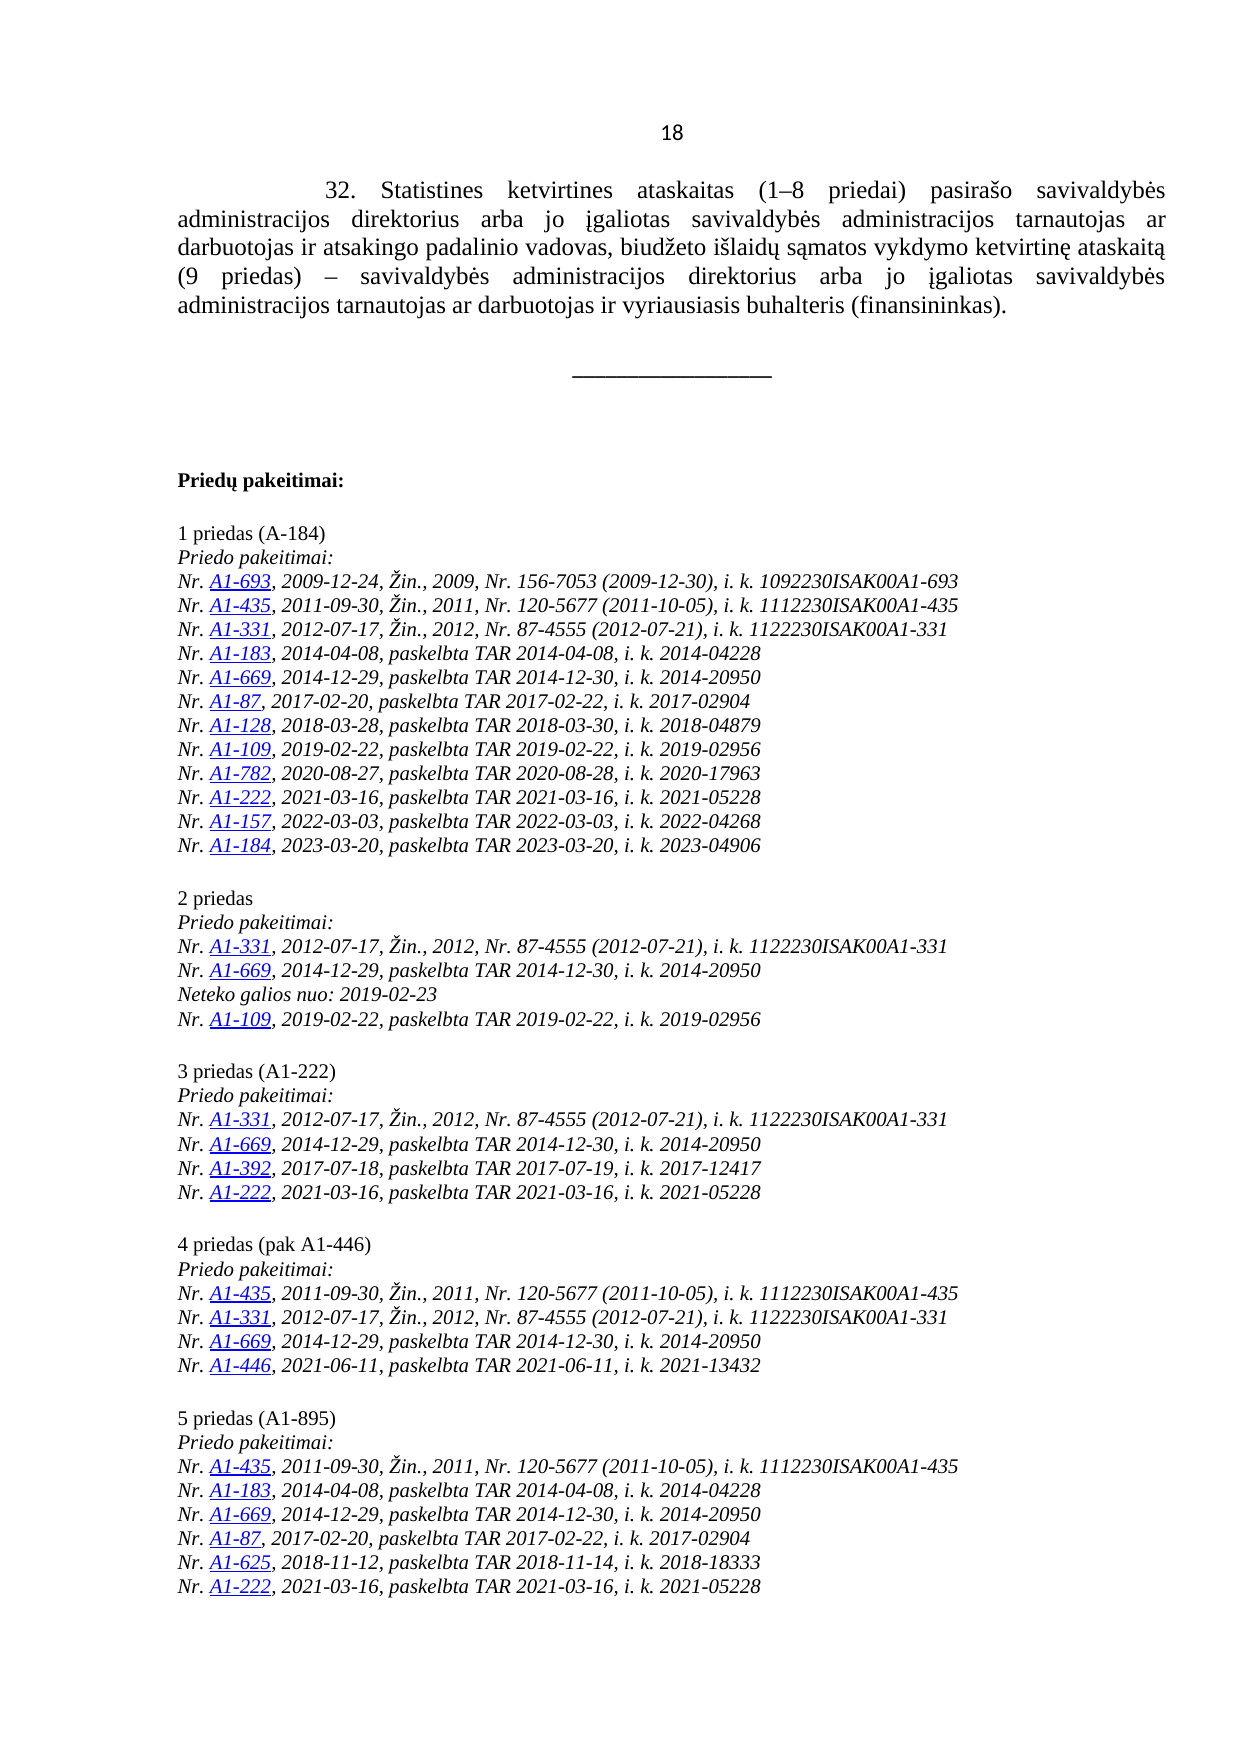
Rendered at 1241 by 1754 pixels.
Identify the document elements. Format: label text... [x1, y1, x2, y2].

text 1 priedas (A-184) [177, 521, 1166, 544]
text Neteko galios nuo: 2019-02-23 [177, 982, 1166, 1006]
text Nr. A1-669, 2014-12-29, paskelbta TAR 2014-12-30, i. k. 2014-20950 [177, 665, 1166, 689]
text Nr. A1-435, 2011-09-30, Žin., 2011, Nr. 120-5677 (2011-10-05), i. k. 1112230ISAK00A1-435 [177, 1454, 1166, 1478]
text Nr. A1-222, 2021-03-16, paskelbta TAR 2021-03-16, i. k. 2021-05228 [177, 1179, 1166, 1204]
text Nr. A1-183, 2014-04-08, paskelbta TAR 2014-04-08, i. k. 2014-04228 [177, 641, 1166, 665]
text Priedo pakeitimai: [177, 1083, 1166, 1107]
text Nr. A1-222, 2021-03-16, paskelbta TAR 2021-03-16, i. k. 2021-05228 [177, 1574, 1166, 1598]
text Nr. A1-669, 2014-12-29, paskelbta TAR 2014-12-30, i. k. 2014-20950 [177, 1131, 1166, 1156]
text 3 priedas (A1-222) [177, 1059, 1166, 1083]
text Priedų pakeitimai: [177, 468, 1166, 492]
text Nr. A1-782, 2020-08-27, paskelbta TAR 2020-08-28, i. k. 2020-17963 [177, 761, 1166, 785]
text Nr. A1-184, 2023-03-20, paskelbta TAR 2023-03-20, i. k. 2023-04906 [177, 833, 1166, 857]
text Nr. A1-87, 2017-02-20, paskelbta TAR 2017-02-22, i. k. 2017-02904 [177, 689, 1166, 713]
text 4 priedas (pak A1-446) [177, 1232, 1166, 1256]
text Nr. A1-183, 2014-04-08, paskelbta TAR 2014-04-08, i. k. 2014-04228 [177, 1478, 1166, 1502]
text Nr. A1-693, 2009-12-24, Žin., 2009, Nr. 156-7053 (2009-12-30), i. k. 1092230ISAK00A1-693 [177, 569, 1166, 593]
text Nr. A1-331, 2012-07-17, Žin., 2012, Nr. 87-4555 (2012-07-21), i. k. 1122230ISAK00A1-331 [177, 1107, 1166, 1131]
text 32. Statistines ketvirtines ataskaitas (1–8 priedai) pasirašo savivaldybės administracijos direktorius arba jo įgaliotas savivaldybės administracijos tarnautojas ar darbuotojas ir atsakingo padalinio vadovas, biudžeto išlaidų sąmatos vykdymo ketvirtinę ataskaitą (9 priedas) – savivaldybės administracijos direktorius arba jo įgaliotas savivaldybės administracijos tarnautojas ar darbuotojas ir vyriausiasis buhalteris (finansininkas). [177, 175, 1166, 319]
text Nr. A1-446, 2021-06-11, paskelbta TAR 2021-06-11, i. k. 2021-13432 [177, 1353, 1166, 1377]
text Nr. A1-87, 2017-02-20, paskelbta TAR 2017-02-22, i. k. 2017-02904 [177, 1526, 1166, 1550]
text Nr. A1-669, 2014-12-29, paskelbta TAR 2014-12-30, i. k. 2014-20950 [177, 958, 1166, 982]
text Nr. A1-669, 2014-12-29, paskelbta TAR 2014-12-30, i. k. 2014-20950 [177, 1502, 1166, 1526]
text Nr. A1-331, 2012-07-17, Žin., 2012, Nr. 87-4555 (2012-07-21), i. k. 1122230ISAK00A1-331 [177, 1304, 1166, 1329]
text Nr. A1-109, 2019-02-22, paskelbta TAR 2019-02-22, i. k. 2019-02956 [177, 737, 1166, 761]
text Priedo pakeitimai: [177, 910, 1166, 934]
text Nr. A1-435, 2011-09-30, Žin., 2011, Nr. 120-5677 (2011-10-05), i. k. 1112230ISAK00A1-435 [177, 593, 1166, 617]
text Priedo pakeitimai: [177, 1256, 1166, 1281]
text Nr. A1-625, 2018-11-12, paskelbta TAR 2018-11-14, i. k. 2018-18333 [177, 1550, 1166, 1574]
text 2 priedas [177, 886, 1166, 910]
text Priedo pakeitimai: [177, 544, 1166, 569]
text Nr. A1-157, 2022-03-03, paskelbta TAR 2022-03-03, i. k. 2022-04268 [177, 809, 1166, 833]
text __________________ [177, 347, 1166, 381]
text Nr. A1-331, 2012-07-17, Žin., 2012, Nr. 87-4555 (2012-07-21), i. k. 1122230ISAK00A1-331 [177, 934, 1166, 958]
text Nr. A1-331, 2012-07-17, Žin., 2012, Nr. 87-4555 (2012-07-21), i. k. 1122230ISAK00A1-331 [177, 617, 1166, 641]
text Nr. A1-128, 2018-03-28, paskelbta TAR 2018-03-30, i. k. 2018-04879 [177, 713, 1166, 737]
text Nr. A1-222, 2021-03-16, paskelbta TAR 2021-03-16, i. k. 2021-05228 [177, 785, 1166, 809]
text Priedo pakeitimai: [177, 1429, 1166, 1454]
text 5 priedas (A1-895) [177, 1406, 1166, 1429]
text Nr. A1-392, 2017-07-18, paskelbta TAR 2017-07-19, i. k. 2017-12417 [177, 1156, 1166, 1179]
text Nr. A1-109, 2019-02-22, paskelbta TAR 2019-02-22, i. k. 2019-02956 [177, 1006, 1166, 1031]
text Nr. A1-435, 2011-09-30, Žin., 2011, Nr. 120-5677 (2011-10-05), i. k. 1112230ISAK00A1-435 [177, 1281, 1166, 1304]
text Nr. A1-669, 2014-12-29, paskelbta TAR 2014-12-30, i. k. 2014-20950 [177, 1329, 1166, 1353]
